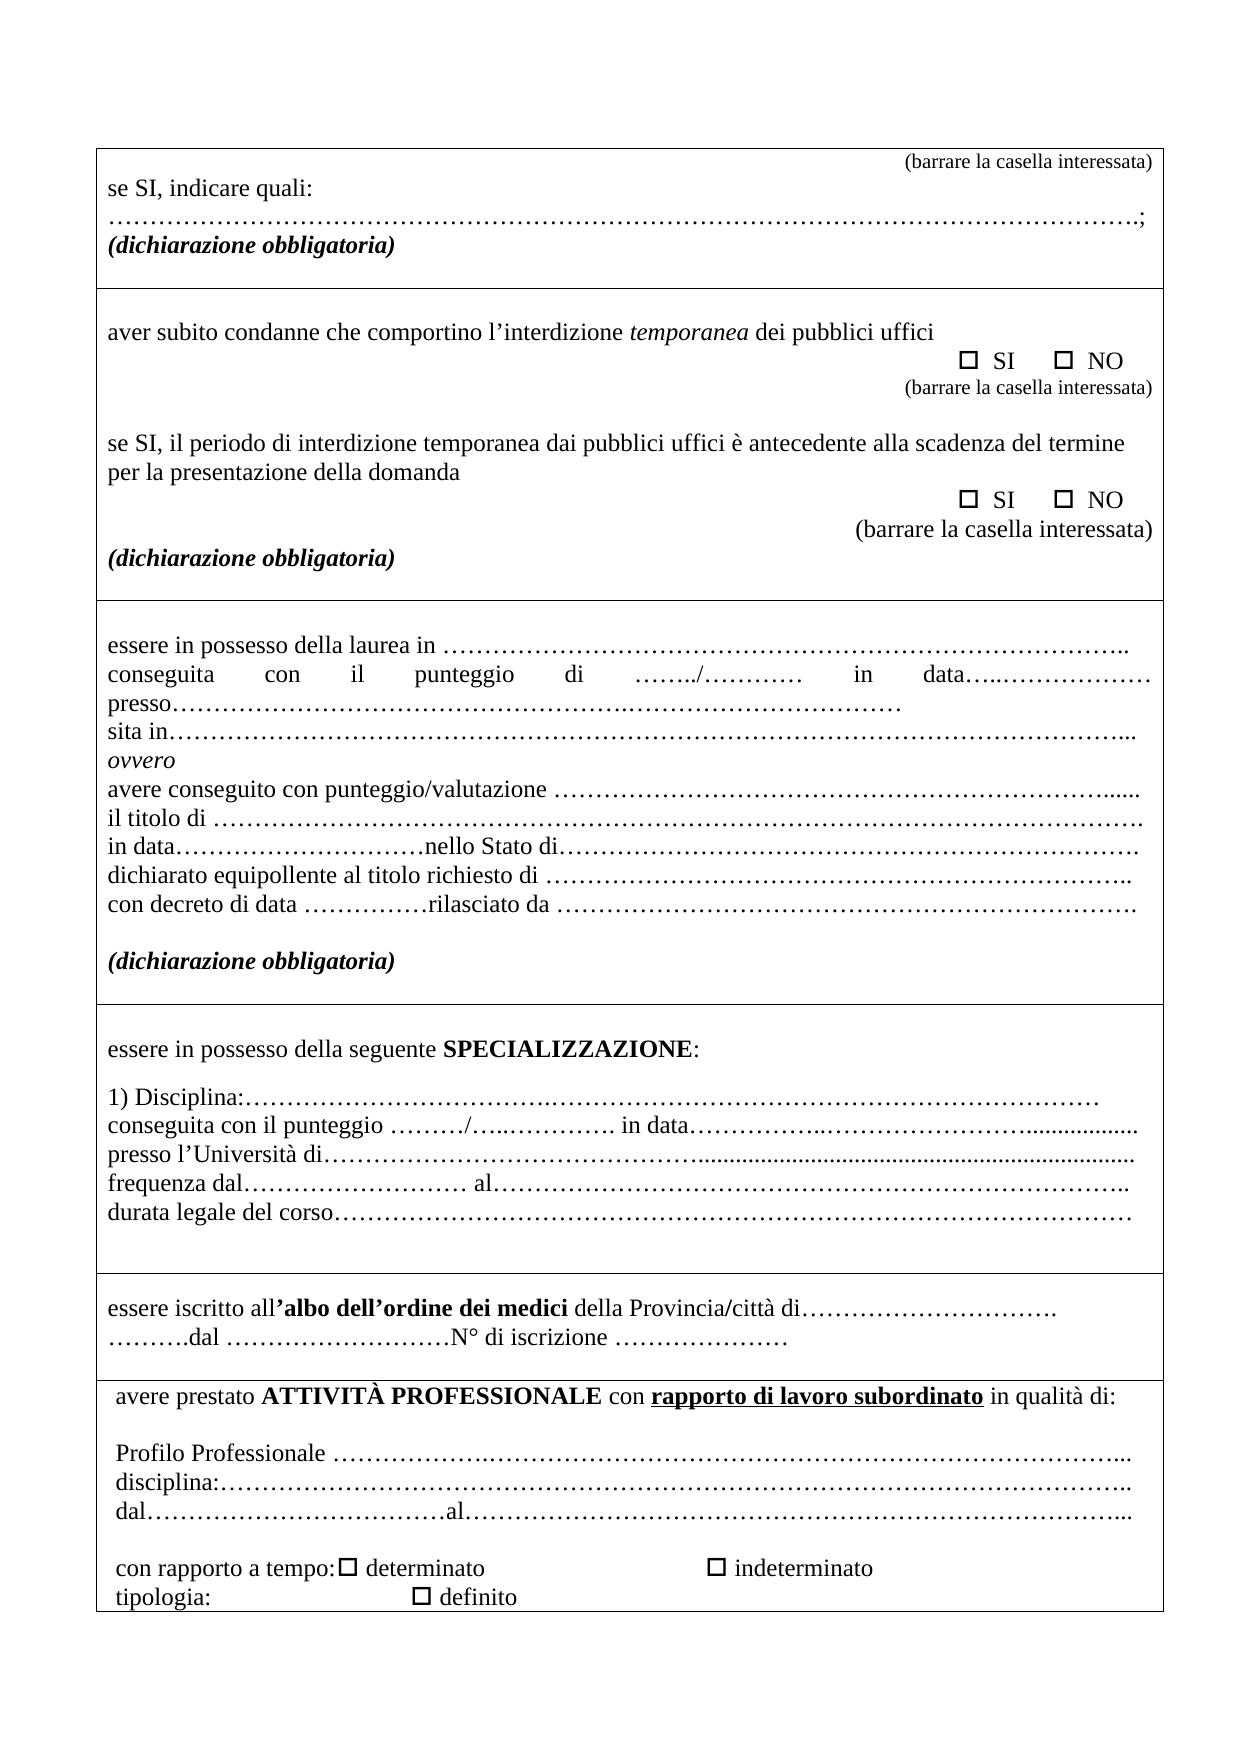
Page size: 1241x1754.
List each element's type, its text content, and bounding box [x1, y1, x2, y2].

table_cell [73, 600, 96, 1004]
table_cell [73, 1380, 96, 1611]
table_cell essere in possesso della seguente SPECIALIZZAZIONE: 1) Disciplina:……………………………….………………………………………………………… conseguita con il punteggio ………/…..…………. in data……………..…………………….................. presso l’Università di………………………………………...................................................................... frequenza dal……………………… al………………………………………………………………….. durata legale del corso…………………………………………………………………………………… [97, 1005, 1163, 1273]
table_cell [73, 288, 96, 600]
table_cell [73, 148, 96, 288]
table_cell essere in possesso della laurea in ……………………………………………………………………….. conseguita con il punteggio di ……../………… in data…..………………presso……………………………………………….…………………………… sita in……………………………………………………………………………………………………... ovvero avere conseguito con punteggio/valutazione …………………………………………………………...... il titolo di …………………………………………………………………………………………………. in data…………………………nello Stato di……………………………………………………………. dichiarato equipollente al titolo richiesto di …………………………………………………………….. con decreto di data ……………rilasciato da ……………………………………………………………. (dichiarazione obbligatoria) [97, 601, 1163, 1004]
table_cell avere prestato ATTIVITÀ PROFESSIONALE con rapporto di lavoro subordinato in qualità di: Profilo Professionale ……………….…………………………………………………………………... disciplina:……………………………………………………………………………………………….. dal………………………………al……………………………………………………………………... con rapporto a tempo:  determinato  indeterminato tipologia:  definito [97, 1381, 1163, 1611]
table_cell essere iscritto all’albo dell’ordine dei medici della Provincia/città di………………………….……….dal ………………………N° di iscrizione ………………… [97, 1274, 1163, 1380]
table_cell [73, 1004, 96, 1273]
table_cell (barrare la casella interessata) se SI, indicare quali: …………………………………………………………………………………………………………….; (dichiarazione obbligatoria) [97, 149, 1163, 288]
table_cell [73, 1273, 96, 1380]
table_cell aver subito condanne che comportino l’interdizione temporanea dei pubblici uffici  SI  NO (barrare la casella interessata) se SI, il periodo di interdizione temporanea dai pubblici uffici è antecedente alla scadenza del termine per la presentazione della domanda  SI  NO (barrare la casella interessata) (dichiarazione obbligatoria) [97, 289, 1163, 600]
